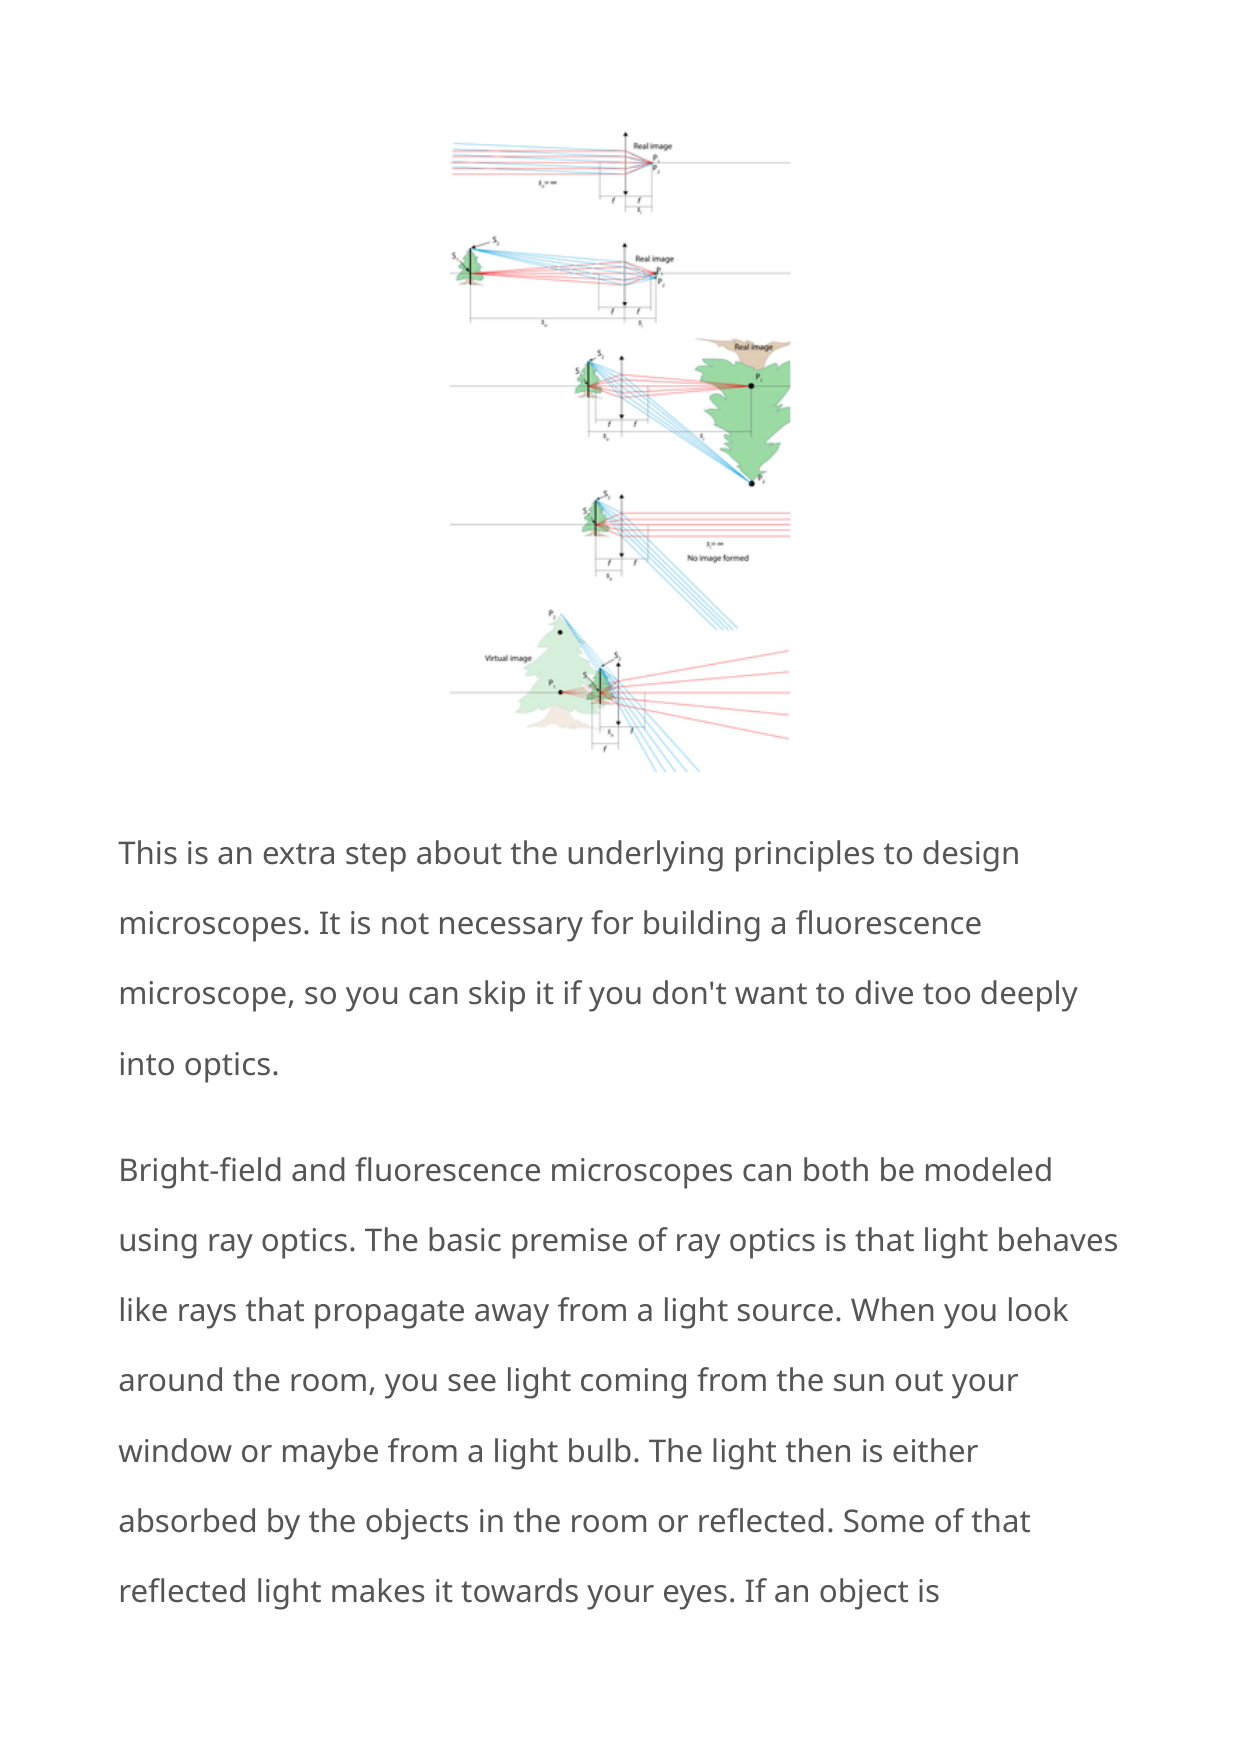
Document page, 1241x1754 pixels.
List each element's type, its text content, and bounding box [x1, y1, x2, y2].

text This is an extra step about the underlying principles to design microscopes. It is not necessary for building a fluorescence microscope, so you can skip it if you don't want to dive too deeply into optics. [118, 831, 1122, 1084]
text Bright-field and fluorescence microscopes can both be modeled using ray optics. The basic premise of ray optics is that light behaves like rays that propagate away from a light source. When you look around the room, you see light coming from the sun out your window or maybe from a light bulb. The light then is either absorbed by the objects in the room or reflected. Some of that reflected light makes it towards your eyes. If an object is [118, 1148, 1122, 1612]
picture [449, 118, 791, 772]
text 3 More Images [118, 776, 1122, 812]
